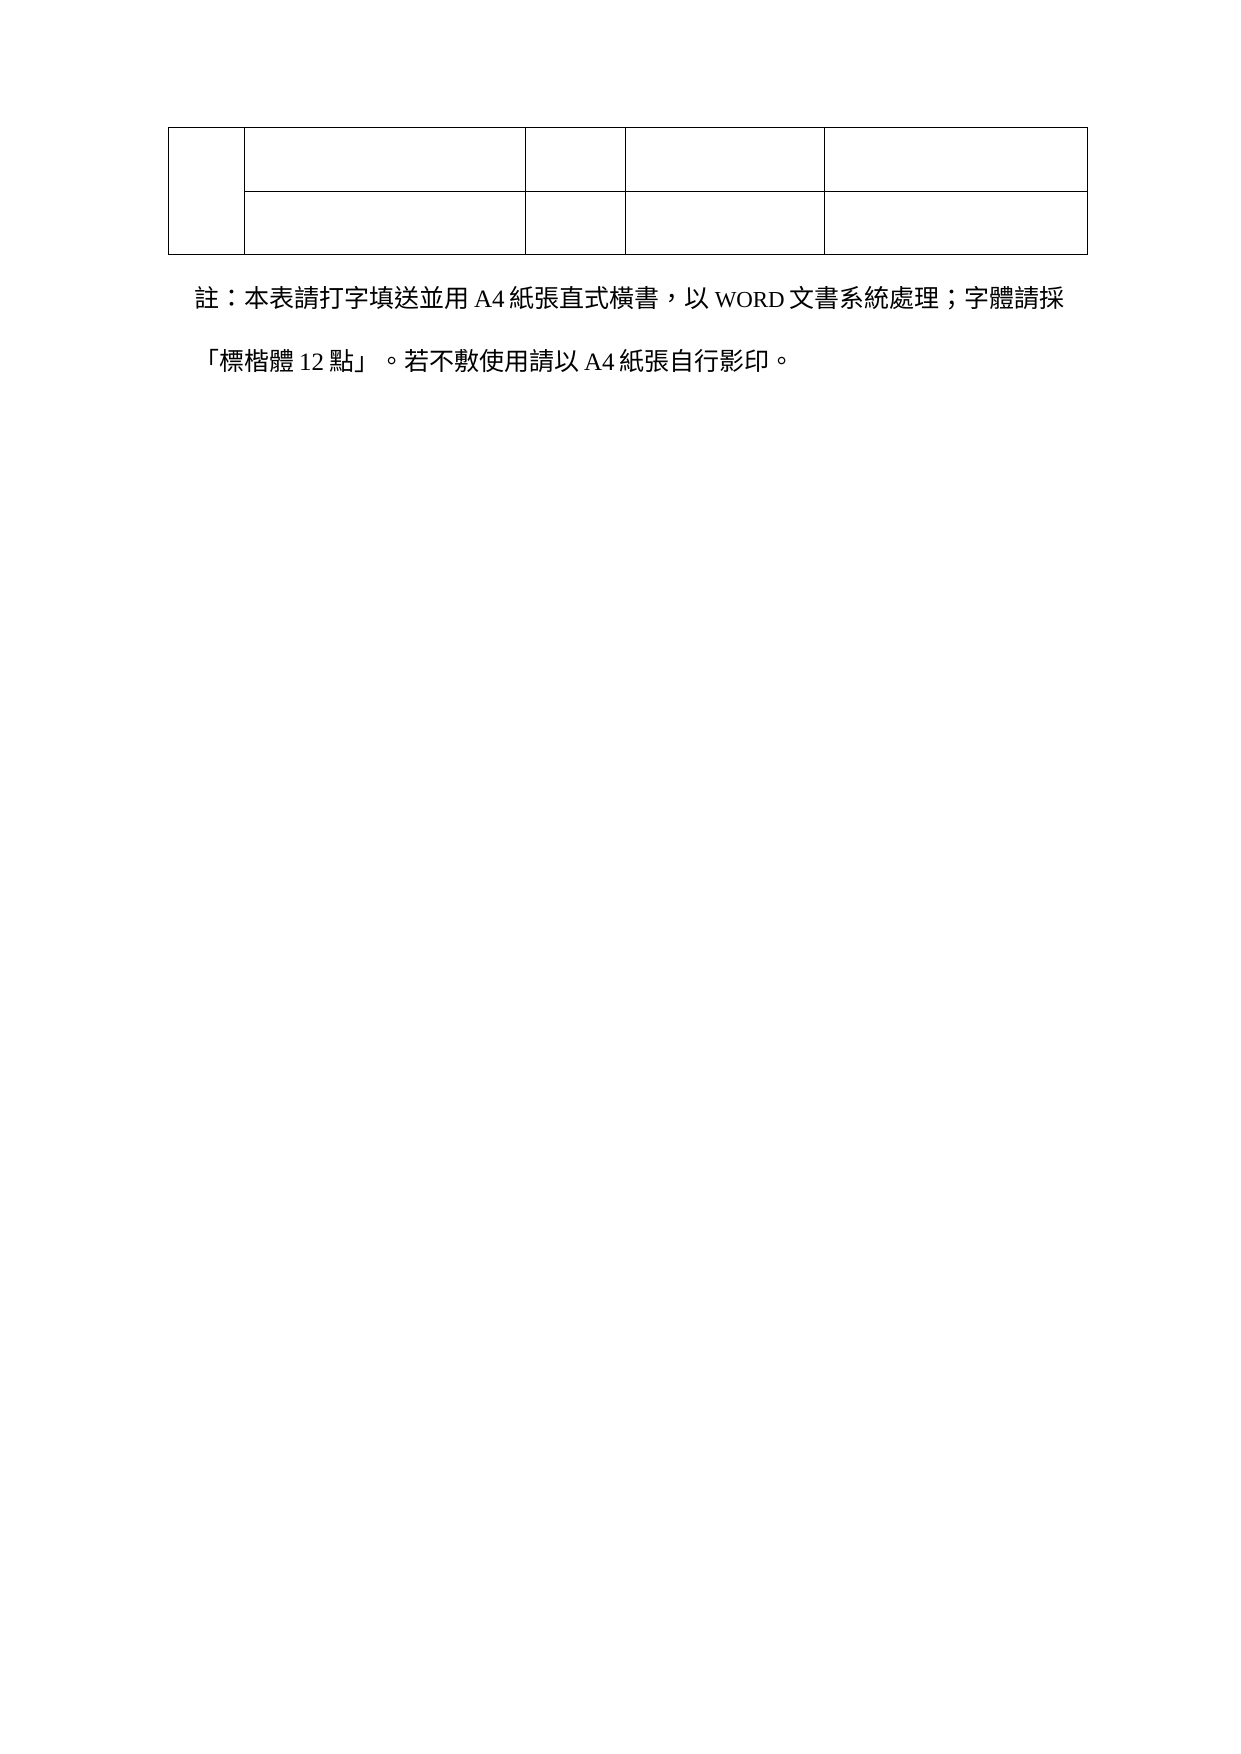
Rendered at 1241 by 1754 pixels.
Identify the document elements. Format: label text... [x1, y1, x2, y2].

table_cell [825, 128, 1087, 191]
table_cell [169, 128, 244, 254]
table_cell [626, 128, 824, 191]
table_cell [626, 192, 824, 254]
table_cell [526, 128, 625, 191]
table_cell [245, 192, 525, 254]
table_cell [526, 192, 625, 254]
table_cell [245, 128, 525, 191]
table_cell [825, 192, 1087, 254]
text 註：本表請打字填送並用A4紙張直式橫書，以WORD文書系統處理；字體請採「標楷體12點」。若不敷使用請以A4紙張自行影印。 [194, 255, 1087, 380]
